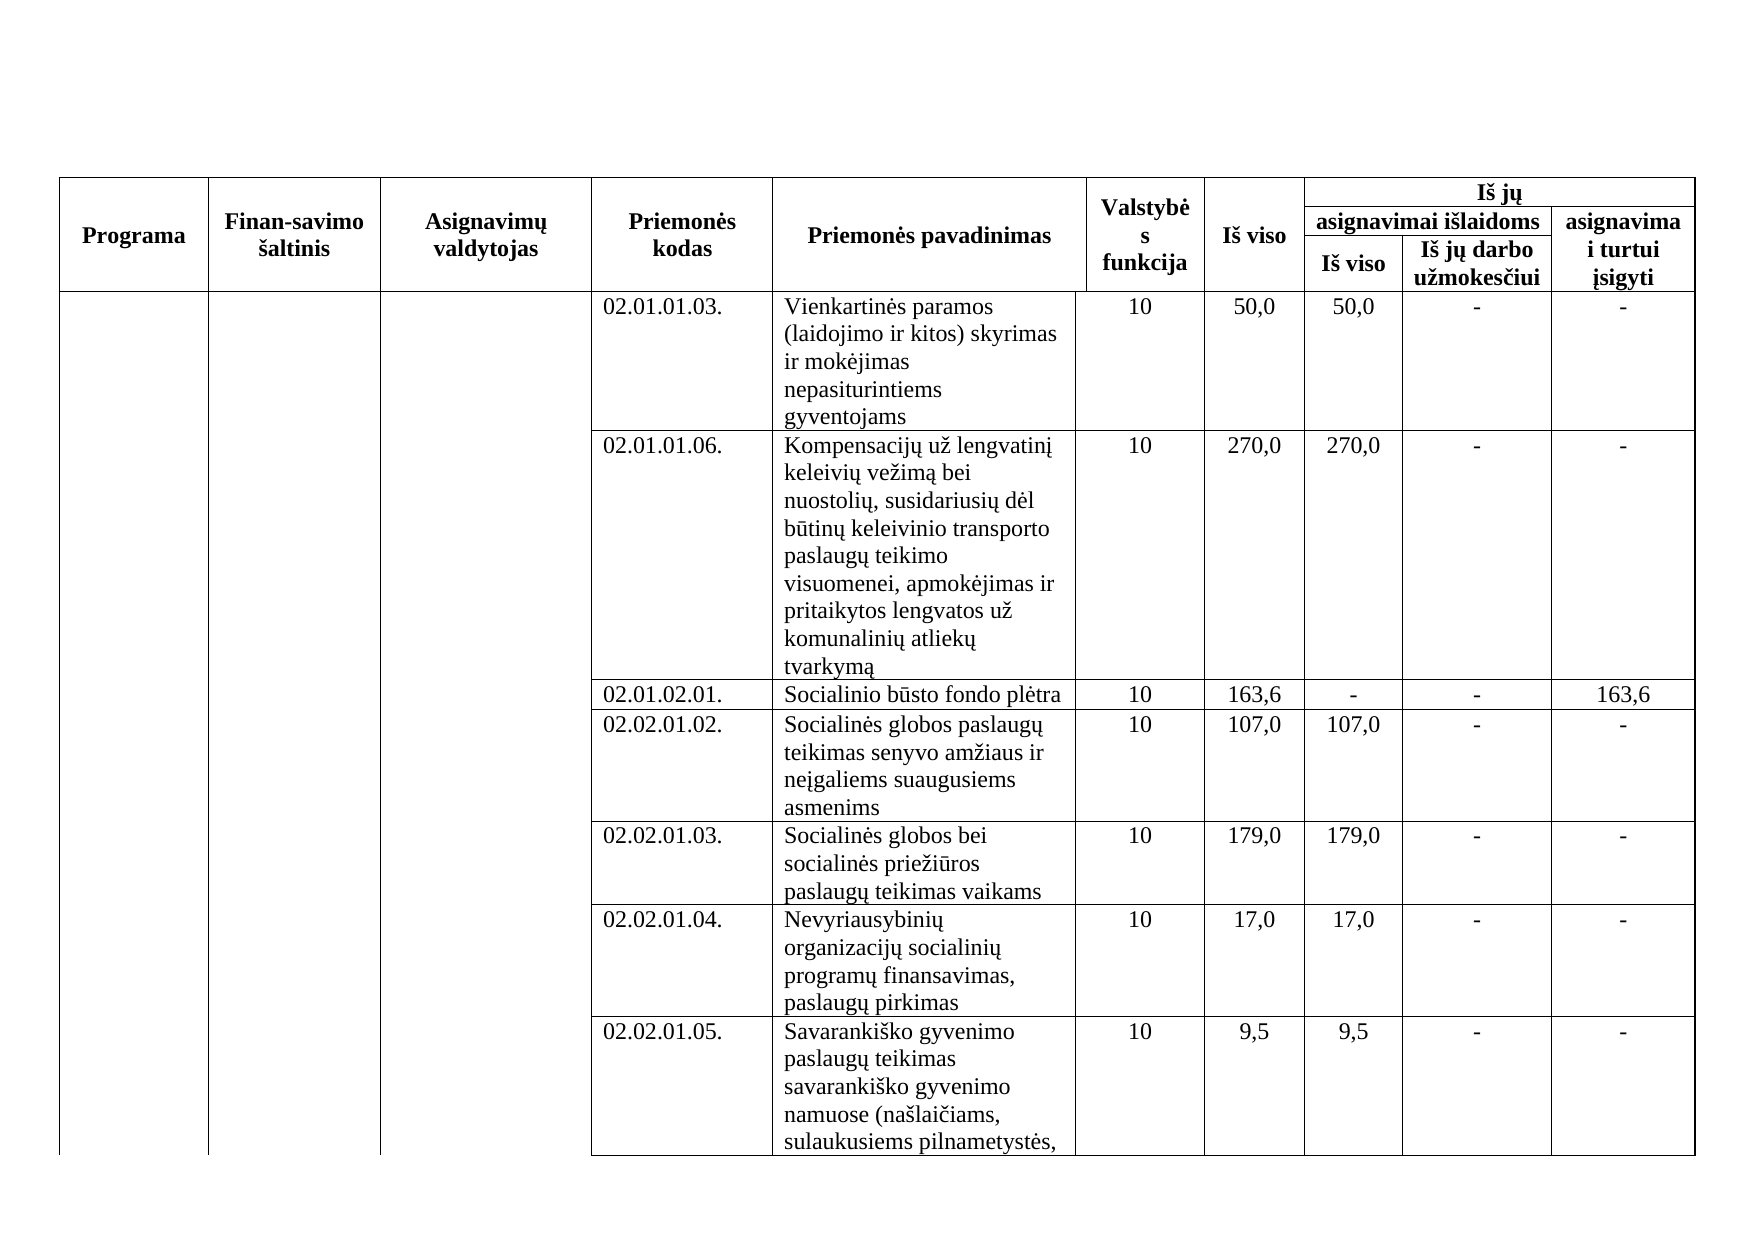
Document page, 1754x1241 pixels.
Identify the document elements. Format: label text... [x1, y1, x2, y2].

table_cell 10 [1076, 822, 1204, 904]
table_cell 50,0 [1305, 292, 1402, 430]
table_cell - [1403, 431, 1551, 679]
table_cell - [1403, 1017, 1551, 1155]
table_cell 163,6 [1552, 680, 1694, 709]
table_cell 10 [1076, 680, 1204, 709]
table_cell Nevyriausybinių organizacijų socialinių programų finansavimas, paslaugų pirkimas [773, 905, 1075, 1016]
table_cell [381, 1016, 591, 1155]
table_cell 02.02.01.02. [592, 710, 772, 821]
table_cell - [1403, 905, 1551, 1016]
table_cell 10 [1076, 431, 1204, 679]
table_cell [209, 292, 380, 430]
table_cell - [1552, 822, 1694, 904]
table_cell [60, 292, 208, 430]
table_cell [381, 679, 591, 709]
table_cell 17,0 [1305, 905, 1402, 1016]
table_cell 10 [1076, 292, 1204, 430]
table_cell 10 [1076, 710, 1204, 821]
table_cell 50,0 [1205, 292, 1304, 430]
table_cell [209, 709, 380, 821]
table_cell Iš viso [1305, 236, 1402, 291]
table_cell [209, 904, 380, 1016]
table_cell [60, 679, 208, 709]
table_cell - [1552, 905, 1694, 1016]
table_cell Socialinės globos bei socialinės priežiūros paslaugų teikimas vaikams [773, 822, 1075, 904]
table_cell 179,0 [1205, 822, 1304, 904]
table_cell 02.02.01.05. [592, 1017, 772, 1155]
table_cell - [1552, 431, 1694, 679]
table_cell 10 [1076, 1017, 1204, 1155]
table_cell Kompensacijų už lengvatinį keleivių vežimą bei nuostolių, susidariusių dėl būtinų keleivinio transporto paslaugų teikimo visuomenei, apmokėjimas ir pritaikytos lengvatos už komunalinių atliekų tvarkymą [773, 431, 1075, 679]
table_cell [209, 679, 380, 709]
table_header Finan-savimo šaltinis [209, 178, 380, 291]
table_cell [60, 430, 208, 679]
table_cell asignavimai turtui įsigyti [1552, 207, 1694, 291]
table_cell 10 [1076, 905, 1204, 1016]
table_cell 107,0 [1305, 710, 1402, 821]
table_header Asignavimų valdytojas [381, 178, 591, 291]
table_header Priemonės pavadinimas [773, 178, 1086, 291]
table_cell - [1552, 292, 1694, 430]
table_cell Vienkartinės paramos (laidojimo ir kitos) skyrimas ir mokėjimas nepasiturintiems gyventojams [773, 292, 1075, 430]
table_header Iš viso [1205, 178, 1304, 291]
table_cell [209, 430, 380, 679]
table_cell 17,0 [1205, 905, 1304, 1016]
table_cell - [1403, 710, 1551, 821]
table_cell Savarankiško gyvenimo paslaugų teikimas savarankiško gyvenimo namuose (našlaičiams, sulaukusiems pilnametystės, [773, 1017, 1075, 1155]
table_cell 163,6 [1205, 680, 1304, 709]
table_cell 02.02.01.03. [592, 822, 772, 904]
table_cell 179,0 [1305, 822, 1402, 904]
table_cell 9,5 [1205, 1017, 1304, 1155]
table_cell - [1305, 680, 1402, 709]
table_header Priemonės kodas [592, 178, 772, 291]
table_cell 270,0 [1205, 431, 1304, 679]
table_header Iš jų [1305, 178, 1694, 206]
table_cell [60, 821, 208, 904]
table_cell 270,0 [1305, 431, 1402, 679]
table_cell [60, 1016, 208, 1155]
table_cell 9,5 [1305, 1017, 1402, 1155]
table_cell [60, 709, 208, 821]
table_cell [381, 821, 591, 904]
table_cell Socialinio būsto fondo plėtra [773, 680, 1075, 709]
table_cell [381, 430, 591, 679]
table_cell [381, 904, 591, 1016]
table_cell 02.02.01.04. [592, 905, 772, 1016]
table_cell 02.01.01.03. [592, 292, 772, 430]
table_cell asignavimai išlaidoms [1305, 207, 1551, 234]
table_cell [381, 709, 591, 821]
table_cell 02.01.02.01. [592, 680, 772, 709]
table_cell Socialinės globos paslaugų teikimas senyvo amžiaus ir neįgaliems suaugusiems asmenims [773, 710, 1075, 821]
table_cell [60, 904, 208, 1016]
table_cell 107,0 [1205, 710, 1304, 821]
table_cell - [1403, 292, 1551, 430]
table_cell [209, 1016, 380, 1155]
table_cell - [1403, 680, 1551, 709]
table_cell - [1552, 710, 1694, 821]
table_cell Iš jų darbo užmokesčiui [1403, 236, 1551, 291]
table_header Valstybės funkcija [1087, 178, 1204, 291]
table_cell [209, 821, 380, 904]
table_header Programa [60, 178, 208, 291]
table_cell - [1552, 1017, 1694, 1155]
table_cell [381, 292, 591, 430]
table_cell 02.01.01.06. [592, 431, 772, 679]
table_cell - [1403, 822, 1551, 904]
